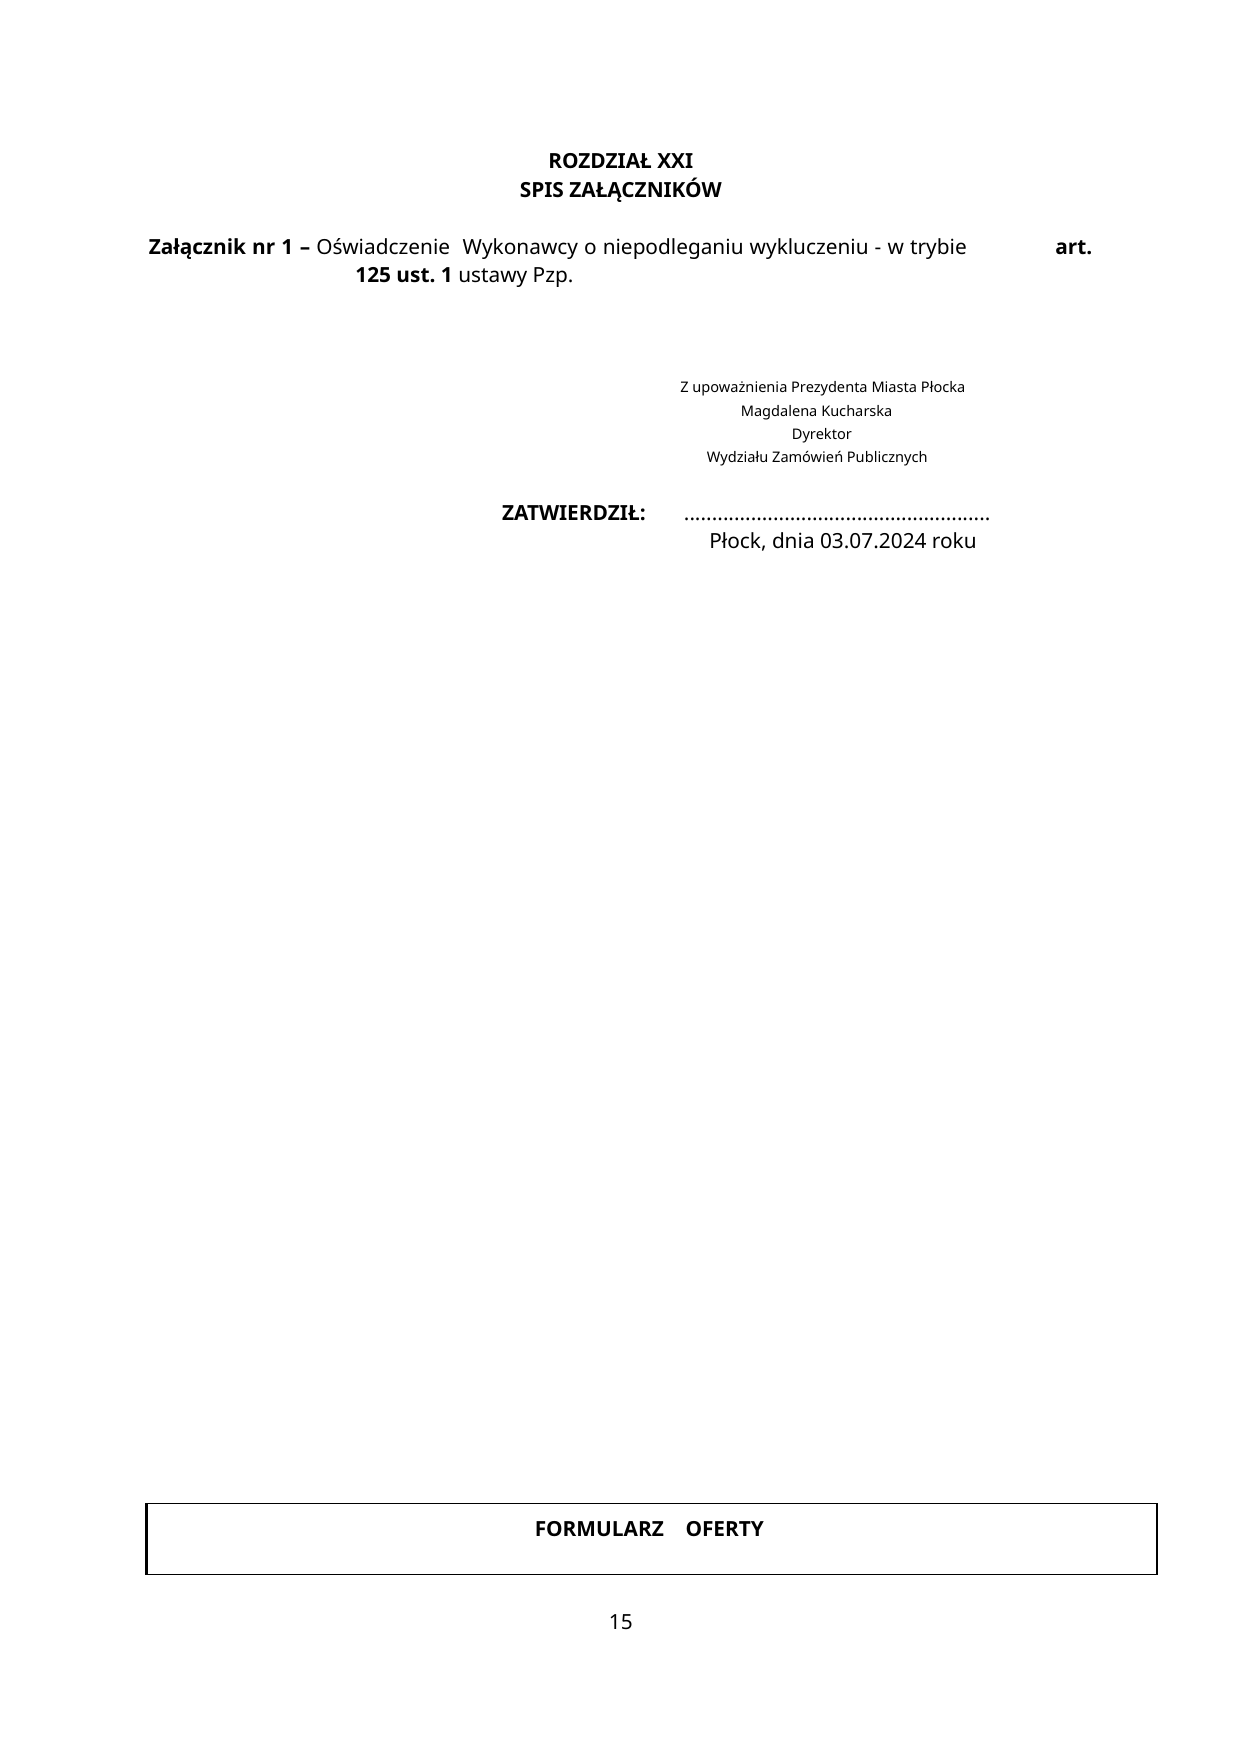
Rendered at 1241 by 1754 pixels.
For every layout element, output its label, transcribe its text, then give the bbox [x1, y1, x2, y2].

table_header FORMULARZ OFERTY [148, 1504, 1156, 1574]
text ZATWIERDZIŁ: ....................................................... [145, 498, 1093, 526]
text Płock, dnia 03.07.2024 roku [145, 526, 1093, 554]
text SPIS ZAŁĄCZNIKÓW [148, 175, 1093, 203]
text Załącznik nr 1 – Oświadczenie Wykonawcy o niepodleganiu wykluczeniu - w trybie art. 125 ust. 1 ustawy Pzp. [148, 232, 1093, 289]
text Dyrektor [148, 423, 1093, 443]
text Z upoważnienia Prezydenta Miasta Płocka [148, 375, 1093, 397]
text ROZDZIAŁ XXI [148, 147, 1093, 175]
text Magdalena Kucharska [148, 401, 1093, 421]
text Wydziału Zamówień Publicznych [148, 446, 1093, 466]
